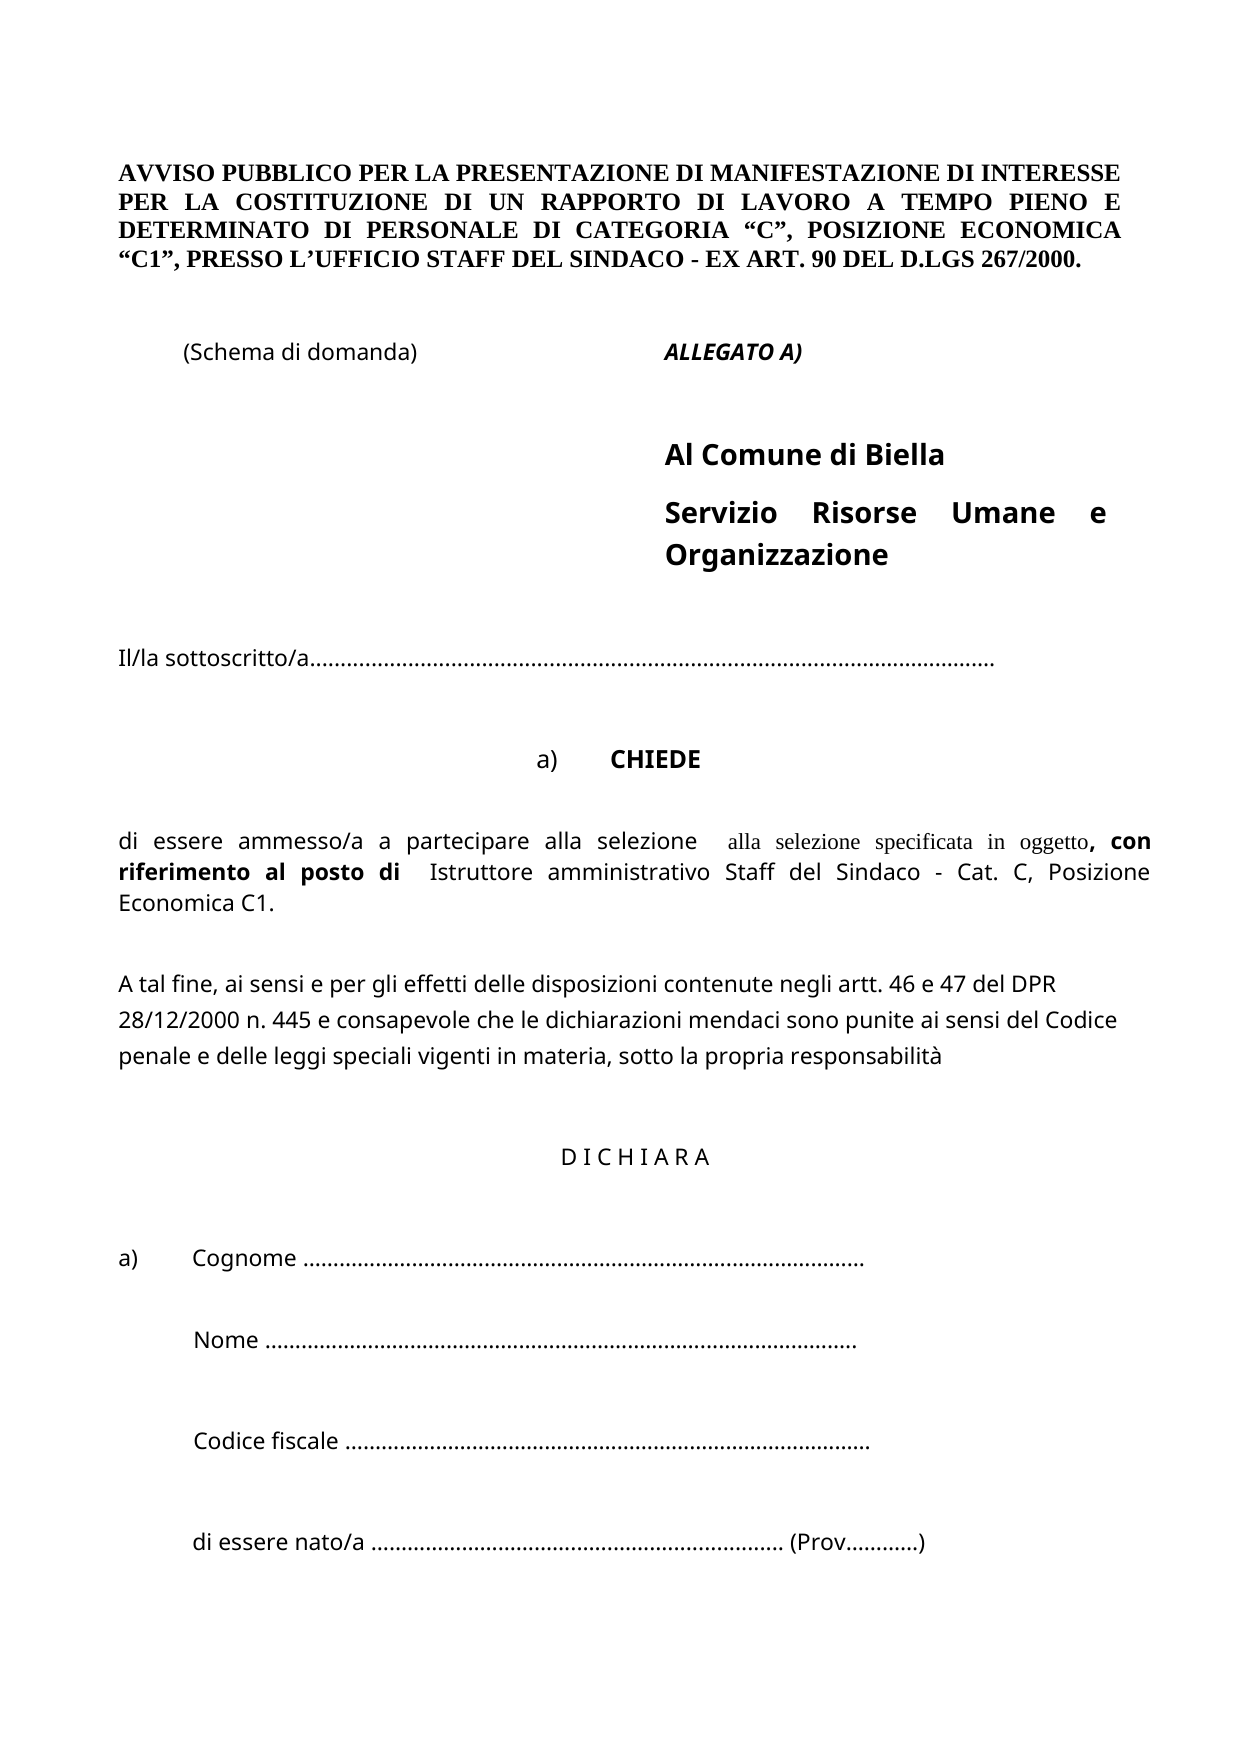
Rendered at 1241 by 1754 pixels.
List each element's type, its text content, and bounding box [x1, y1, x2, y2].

text Nome ………………………………………………………………...………………….. [193, 1324, 1152, 1355]
text di essere ammesso/a a partecipare alla selezione alla selezione specificata in oggetto, con riferimento al posto di Istruttore amministrativo Staff del Sindaco - Cat. C, Posizione Economica C1. [118, 825, 1152, 918]
text Al Comune di Biella [664, 434, 1107, 474]
text di essere nato/a ……………………………..…..………................... (Prov…………) [162, 1526, 1152, 1557]
text (Schema di domanda) ALLEGATO A) [177, 336, 1107, 367]
text AVVISO PUBBLICO PER LA PRESENTAZIONE DI MANIFESTAZIONE DI INTERESSE PER LA COSTITUZIONE DI UN RAPPORTO DI LAVORO A TEMPO PIENO E DETERMINATO DI PERSONALE DI CATEGORIA “C”, POSIZIONE ECONOMICA “C1”, PRESSO L’UFFICIO STAFF DEL SINDACO - EX ART. 90 DEL D.LGS 267/2000. [118, 158, 1122, 273]
text Servizio Risorse Umane e Organizzazione [664, 493, 1107, 574]
list Cognome ……………………………………………………………...………………… [118, 1242, 1152, 1273]
text Il/la sottoscritto/a..........................................................................................…………………. [118, 642, 1107, 673]
text D I C H I A R A [118, 1141, 1152, 1172]
text A tal fine, ai sensi e per gli effetti delle disposizioni contenute negli artt. 46 e 47 del DPR 28/12/2000 n. 445 e consapevole che le dichiarazioni mendaci sono punite ai sensi del Codice penale e delle leggi speciali vigenti in materia, sotto la propria responsabilità [118, 968, 1152, 1071]
subtitle CHIEDE [130, 741, 1107, 775]
text Codice fiscale ………………………………………………………………...………… [193, 1425, 1152, 1456]
